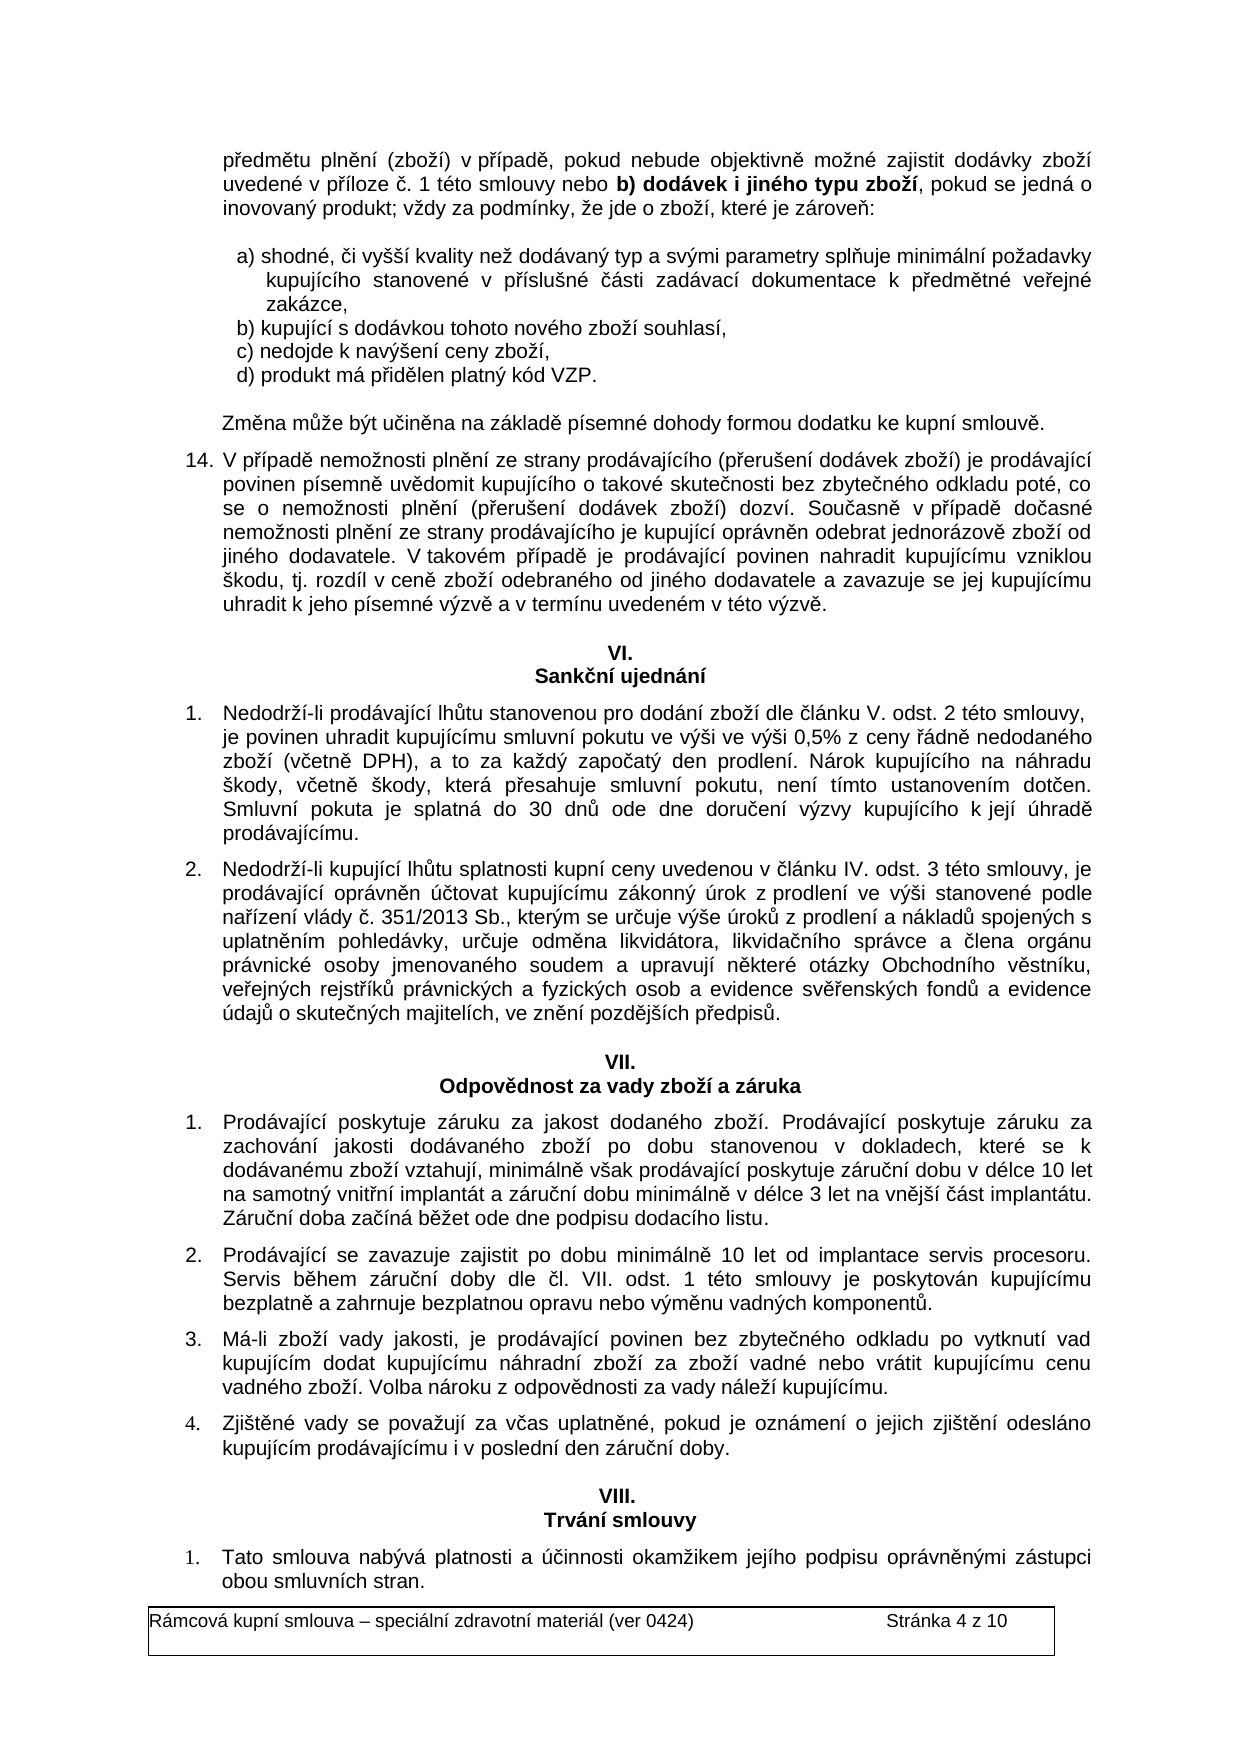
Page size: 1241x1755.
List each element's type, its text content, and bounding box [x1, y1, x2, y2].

list Nedodrží-li kupující lhůtu splatnosti kupní ceny uvedenou v článku IV. odst. 3 této smlouvy, je prodávající oprávněn účtovat kupujícímu zákonný úrok z prodlení ve výši stanovené podle nařízení vlády č. 351/2013 Sb., kterým se určuje výše úroků z prodlení a nákladů spojených s uplatněním pohledávky, určuje odměna likvidátora, likvidačního správce a člena orgánu právnické osoby jmenovaného soudem a upravují některé otázky Obchodního věstníku, veřejných rejstříků právnických a fyzických osob a evidence svěřenských fondů a evidence údajů o skutečných majitelích, ve znění pozdějších předpisů. [185, 857, 1093, 1025]
text c) nedojde k navýšení ceny zboží, [236, 339, 1093, 363]
text a) shodné, či vyšší kvality než dodávaný typ a svými parametry splňuje minimální požadavky kupujícího stanovené v příslušné části zadávací dokumentace k předmětné veřejné zakázce, [236, 243, 1093, 315]
list Prodávající poskytuje záruku za jakost dodaného zboží. Prodávající poskytuje záruku za zachování jakosti dodávaného zboží po dobu stanovenou v dokladech, které se k dodávanému zboží vztahují, minimálně však prodávající poskytuje záruční dobu v délce 10 let na samotný vnitřní implantát a záruční dobu minimálně v délce 3 let na vnější část implantátu. Záruční doba začíná běžet ode dne podpisu dodacího listu. [185, 1110, 1093, 1230]
list Zjištěné vady se považují za včas uplatněné, pokud je oznámení o jejich zjištění odesláno kupujícím prodávajícímu i v poslední den záruční doby. [185, 1411, 1093, 1459]
text b) kupující s dodávkou tohoto nového zboží souhlasí, [236, 315, 1093, 339]
list Prodávající se zavazuje zajistit po dobu minimálně 10 let od implantace servis procesoru. Servis během záruční doby dle čl. VII. odst. 1 této smlouvy je poskytován kupujícímu bezplatně a zahrnuje bezplatnou opravu nebo výměnu vadných komponentů. [185, 1242, 1093, 1314]
text Změna může být učiněna na základě písemné dohody formou dodatku ke kupní smlouvě. [222, 411, 1093, 435]
list Má-li zboží vady jakosti, je prodávající povinen bez zbytečného odkladu po vytknutí vad kupujícím dodat kupujícímu náhradní zboží za zboží vadné nebo vrátit kupujícímu cenu vadného zboží. Volba nároku z odpovědnosti za vady náleží kupujícímu. [185, 1327, 1093, 1399]
list předmětu plnění (zboží) v případě, pokud nebude objektivně možné zajistit dodávky zboží uvedené v příloze č. 1 této smlouvy nebo b) dodávek i jiného typu zboží, pokud se jedná o inovovaný produkt; vždy za podmínky, že jde o zboží, které je zároveň: [185, 148, 1093, 219]
subtitle Sankční ujednání [148, 664, 1093, 688]
subtitle Odpovědnost za vady zboží a záruka [148, 1074, 1093, 1098]
text Trvání smlouvy [148, 1508, 1093, 1532]
text VIII. [148, 1484, 1093, 1508]
text d) produkt má přidělen platný kód VZP. [236, 363, 1093, 387]
list Tato smlouva nabývá platnosti a účinnosti okamžikem jejího podpisu oprávněnými zástupci obou smluvních stran. [184, 1545, 1093, 1593]
list V případě nemožnosti plnění ze strany prodávajícího (přerušení dodávek zboží) je prodávající povinen písemně uvědomit kupujícího o takové skutečnosti bez zbytečného odkladu poté, co se o nemožnosti plnění (přerušení dodávek zboží) dozví. Současně v případě dočasné nemožnosti plnění ze strany prodávajícího je kupující oprávněn odebrat jednorázově zboží od jiného dodavatele. V takovém případě je prodávající povinen nahradit kupujícímu vzniklou škodu, tj. rozdíl v ceně zboží odebraného od jiného dodavatele a zavazuje se jej kupujícímu uhradit k jeho písemné výzvě a v termínu uvedeném v této výzvě. [185, 448, 1093, 615]
text VI. [148, 640, 1093, 664]
list Nedodrží-li prodávající lhůtu stanovenou pro dodání zboží dle článku V. odst. 2 této smlouvy, je povinen uhradit kupujícímu smluvní pokutu ve výši ve výši 0,5% z ceny řádně nedodaného zboží (včetně DPH), a to za každý započatý den prodlení. Nárok kupujícího na náhradu škody, včetně škody, která přesahuje smluvní pokutu, není tímto ustanovením dotčen. Smluvní pokuta je splatná do 30 dnů ode dne doručení výzvy kupujícího k její úhradě prodávajícímu. [185, 701, 1093, 844]
text VII. [148, 1050, 1093, 1074]
